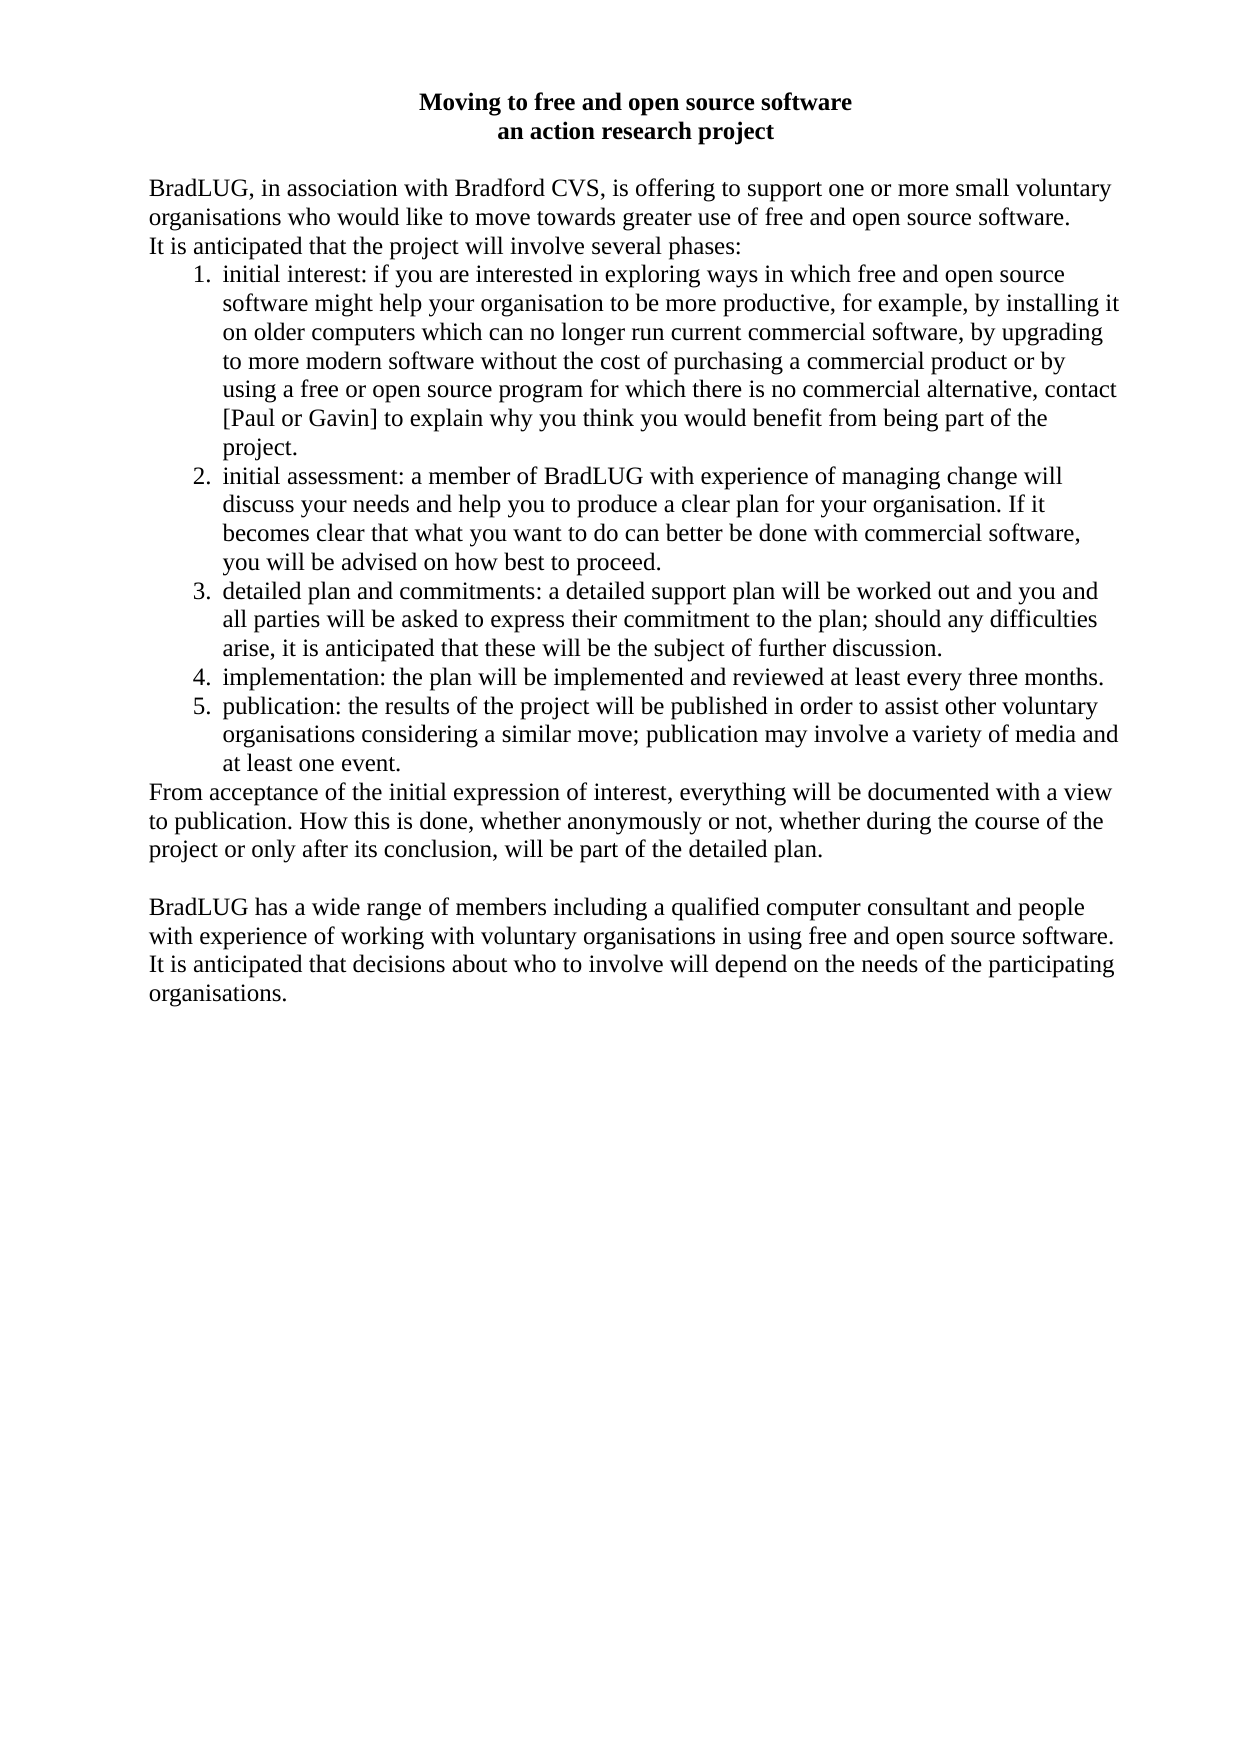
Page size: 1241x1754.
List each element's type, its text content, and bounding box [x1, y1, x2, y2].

list publication: the results of the project will be published in order to assist other voluntary organisations considering a similar move; publication may involve a variety of media and at least one event. [193, 691, 1122, 777]
text BradLUG has a wide range of members including a qualified computer consultant and people with experience of working with voluntary organisations in using free and open source software. It is anticipated that decisions about who to involve will depend on the needs of the participating organisations. [148, 892, 1122, 1007]
subtitle Moving to free and open source software an action research project [148, 87, 1122, 144]
list initial interest: if you are interested in exploring ways in which free and open source software might help your organisation to be more productive, for example, by installing it on older computers which can no longer run current commercial software, by upgrading to more modern software without the cost of purchasing a commercial product or by using a free or open source program for which there is no commercial alternative, contact [Paul or Gavin] to explain why you think you would benefit from being part of the project. [193, 259, 1122, 461]
list initial assessment: a member of BradLUG with experience of managing change will discuss your needs and help you to produce a clear plan for your organisation. If it becomes clear that what you want to do can better be done with commercial software, you will be advised on how best to proceed. [193, 461, 1122, 576]
text It is anticipated that the project will involve several phases: [148, 231, 1122, 259]
text From acceptance of the initial expression of interest, everything will be documented with a view to publication. How this is done, whether anonymously or not, whether during the course of the project or only after its conclusion, will be part of the detailed plan. [148, 777, 1122, 863]
list implementation: the plan will be implemented and reviewed at least every three months. [193, 662, 1122, 691]
list detailed plan and commitments: a detailed support plan will be worked out and you and all parties will be asked to express their commitment to the plan; should any difficulties arise, it is anticipated that these will be the subject of further discussion. [193, 576, 1122, 662]
text BradLUG, in association with Bradford CVS, is offering to support one or more small voluntary organisations who would like to move towards greater use of free and open source software. [148, 173, 1122, 231]
